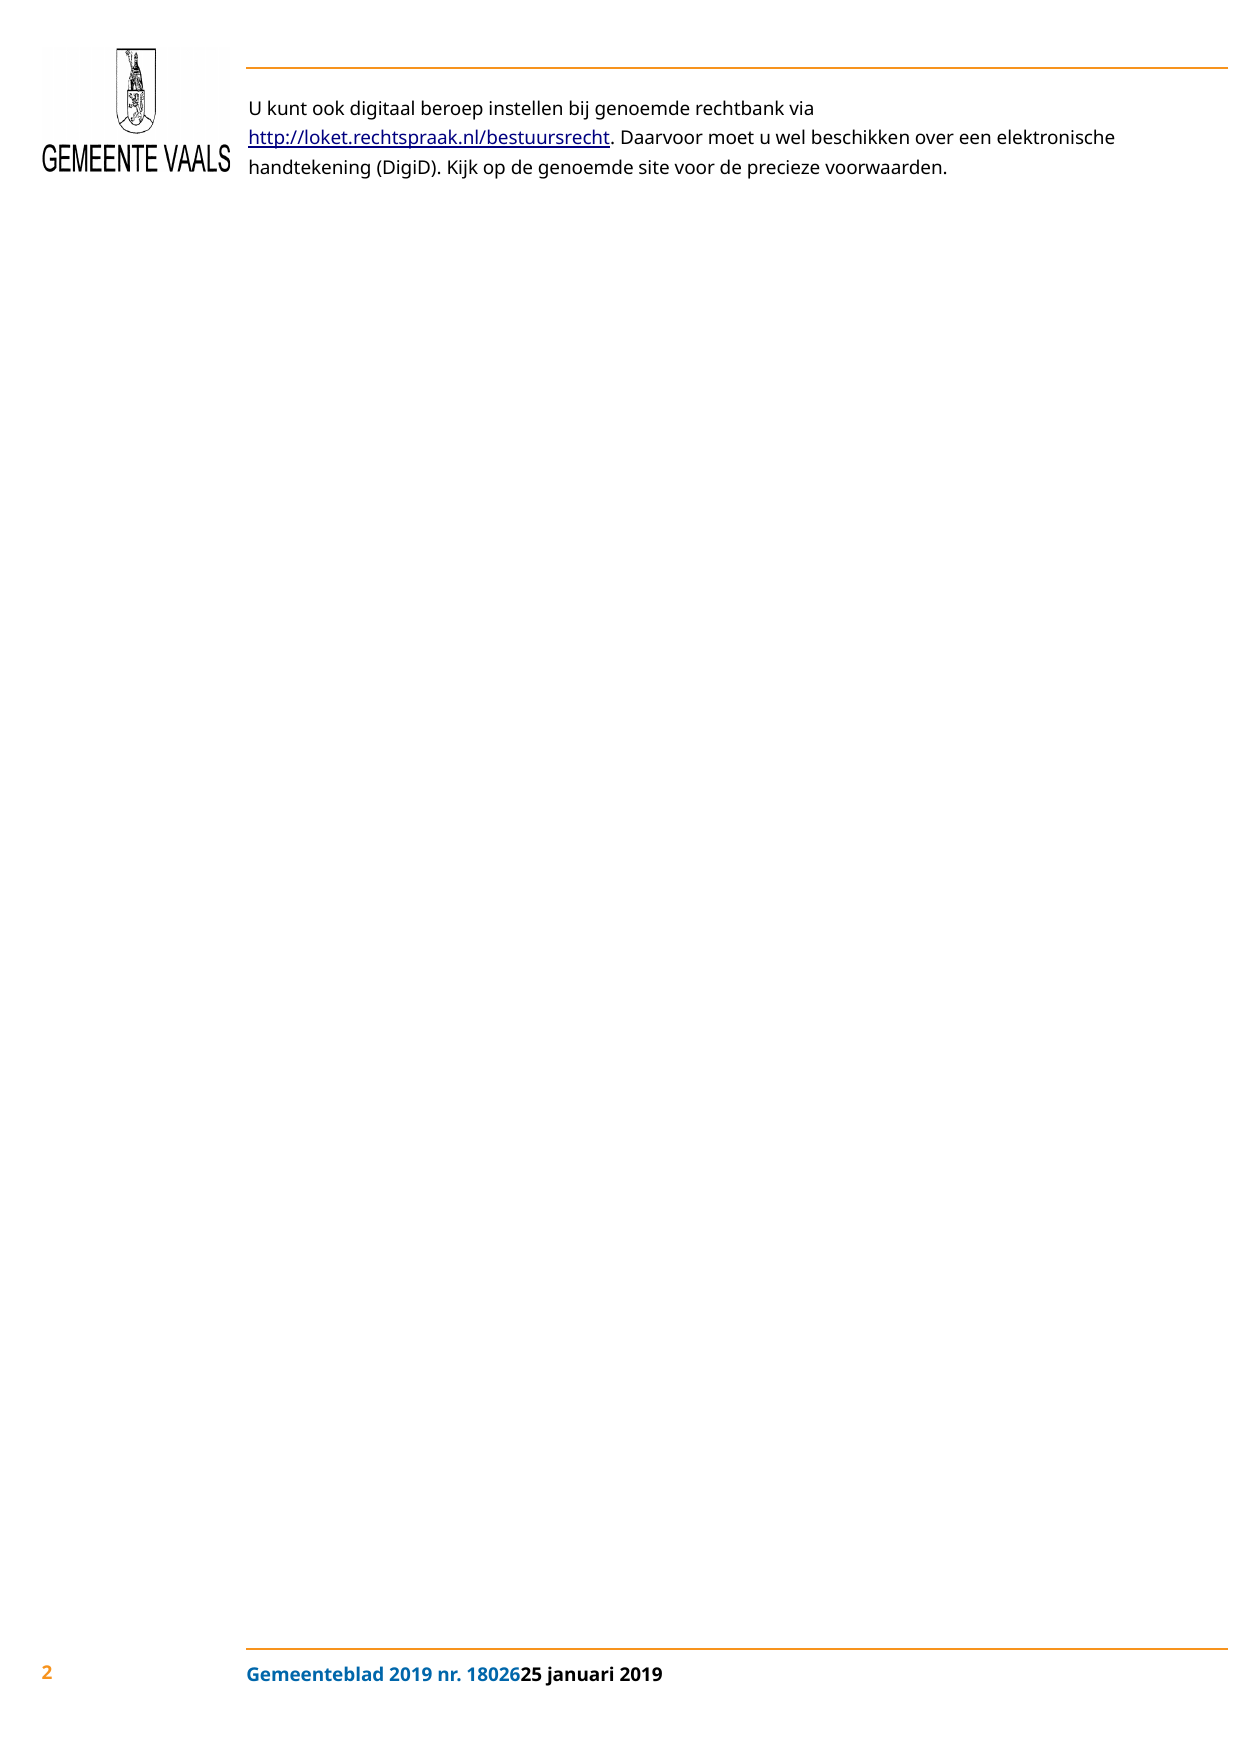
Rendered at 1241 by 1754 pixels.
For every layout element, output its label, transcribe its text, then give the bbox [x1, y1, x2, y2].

picture [41, 47, 231, 172]
text U kunt ook digitaal beroep instellen bij genoemde rechtbank via http://loket.rechtspraak.nl/bestuursrecht. Daarvoor moet u wel beschikken over een elektronische handtekening (DigiD). Kijk op de genoemde site voor de precieze voorwaarden. [248, 95, 1152, 180]
